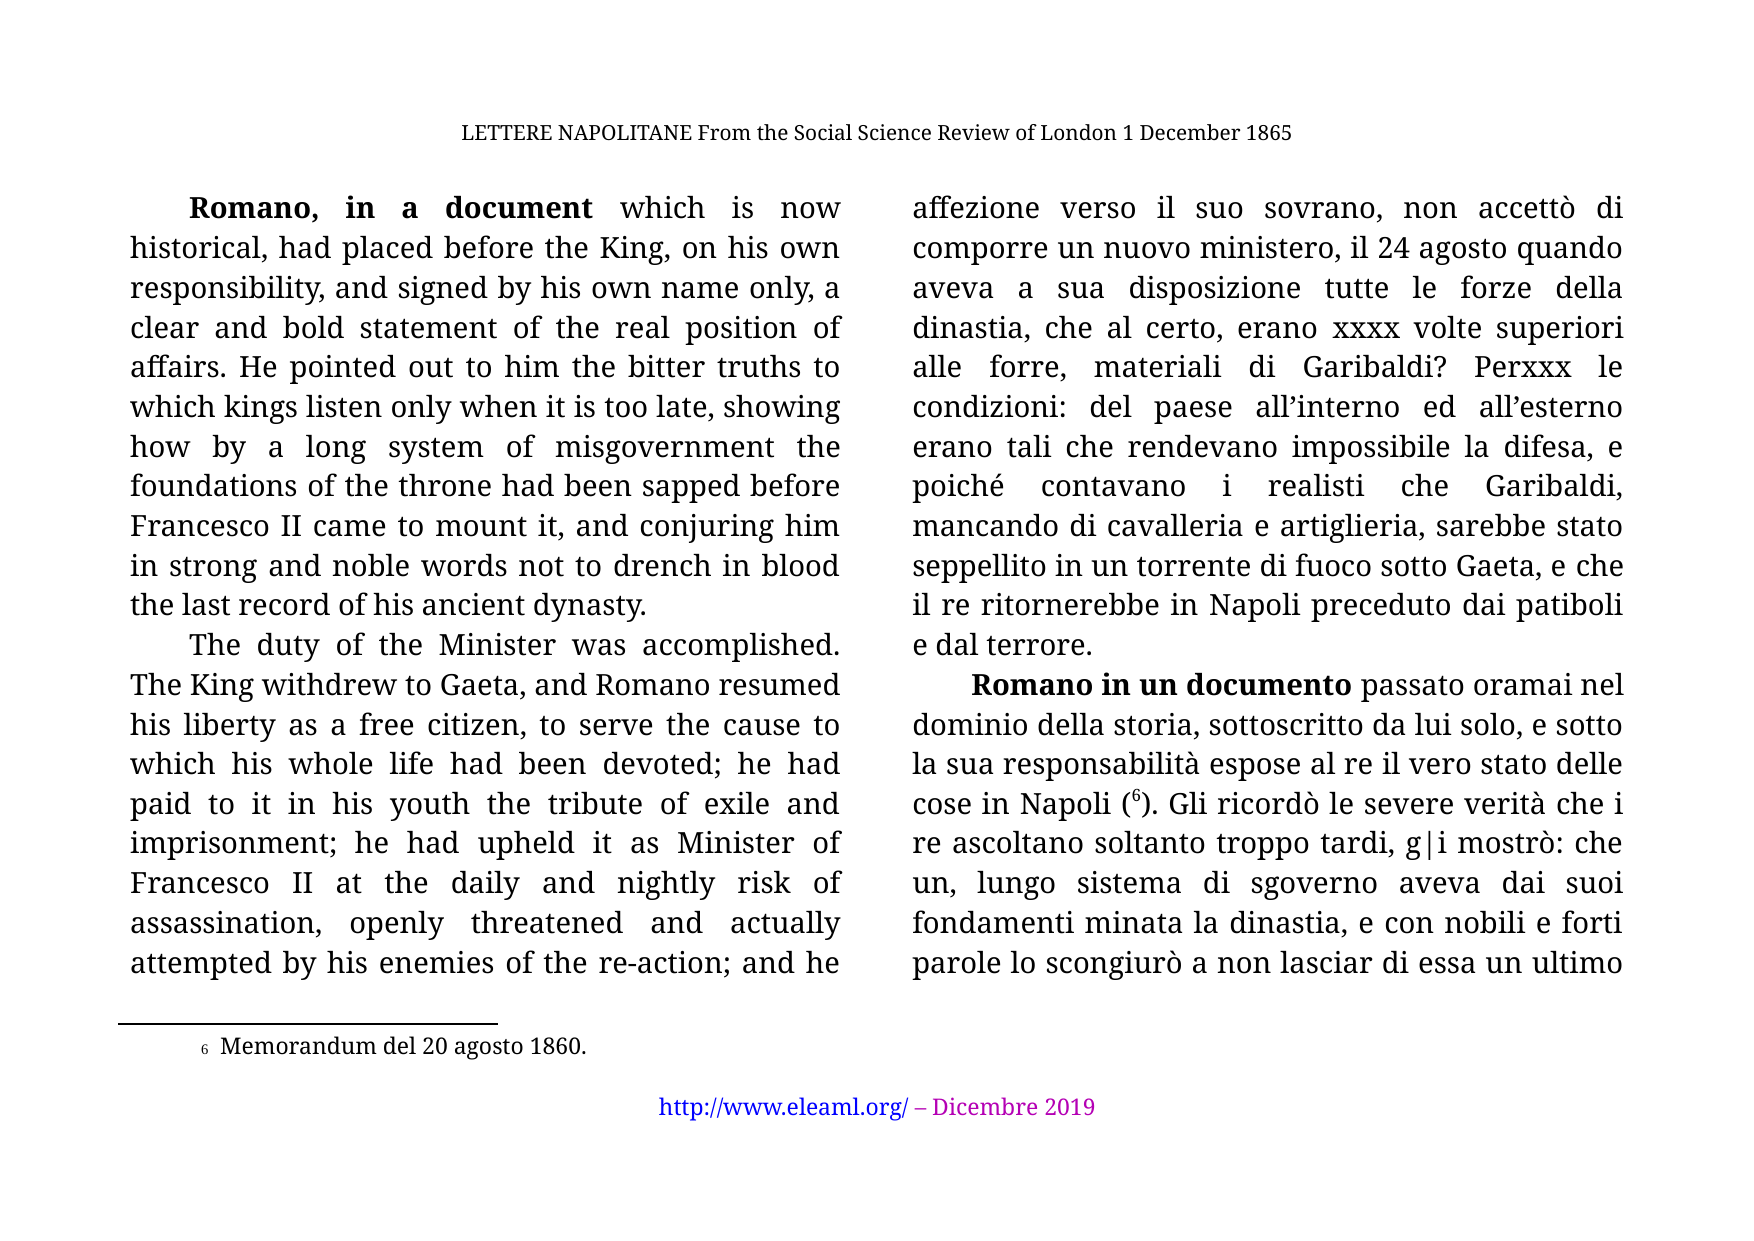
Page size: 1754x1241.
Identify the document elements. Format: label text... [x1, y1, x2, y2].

table_header Romano, in a document which is now historical, had placed before the King, on his own responsibility, and signed by his own name only, a clear and bold statement of the real position of affairs. He pointed out to him the bitter truths to which kings listen only when it is too late, showing how by a long system of misgovernment the foundations of the throne had been sapped before Francesco II came to mount it, and conjuring him in strong and noble words not to drench in blood the last record of his ancient dynasty. The duty of the Minister was accomplished. The King withdrew to Gaeta, and Romano resumed his liberty as a free citizen, to serve the cause to which his whole life had been devoted; he had paid to it in his youth the tribute of exile and imprisonment; he had upheld it as Minister of Francesco II at the daily and nightly risk of assassination, openly threatened and actually attempted by his enemies of the re-action; and he [118, 176, 877, 993]
